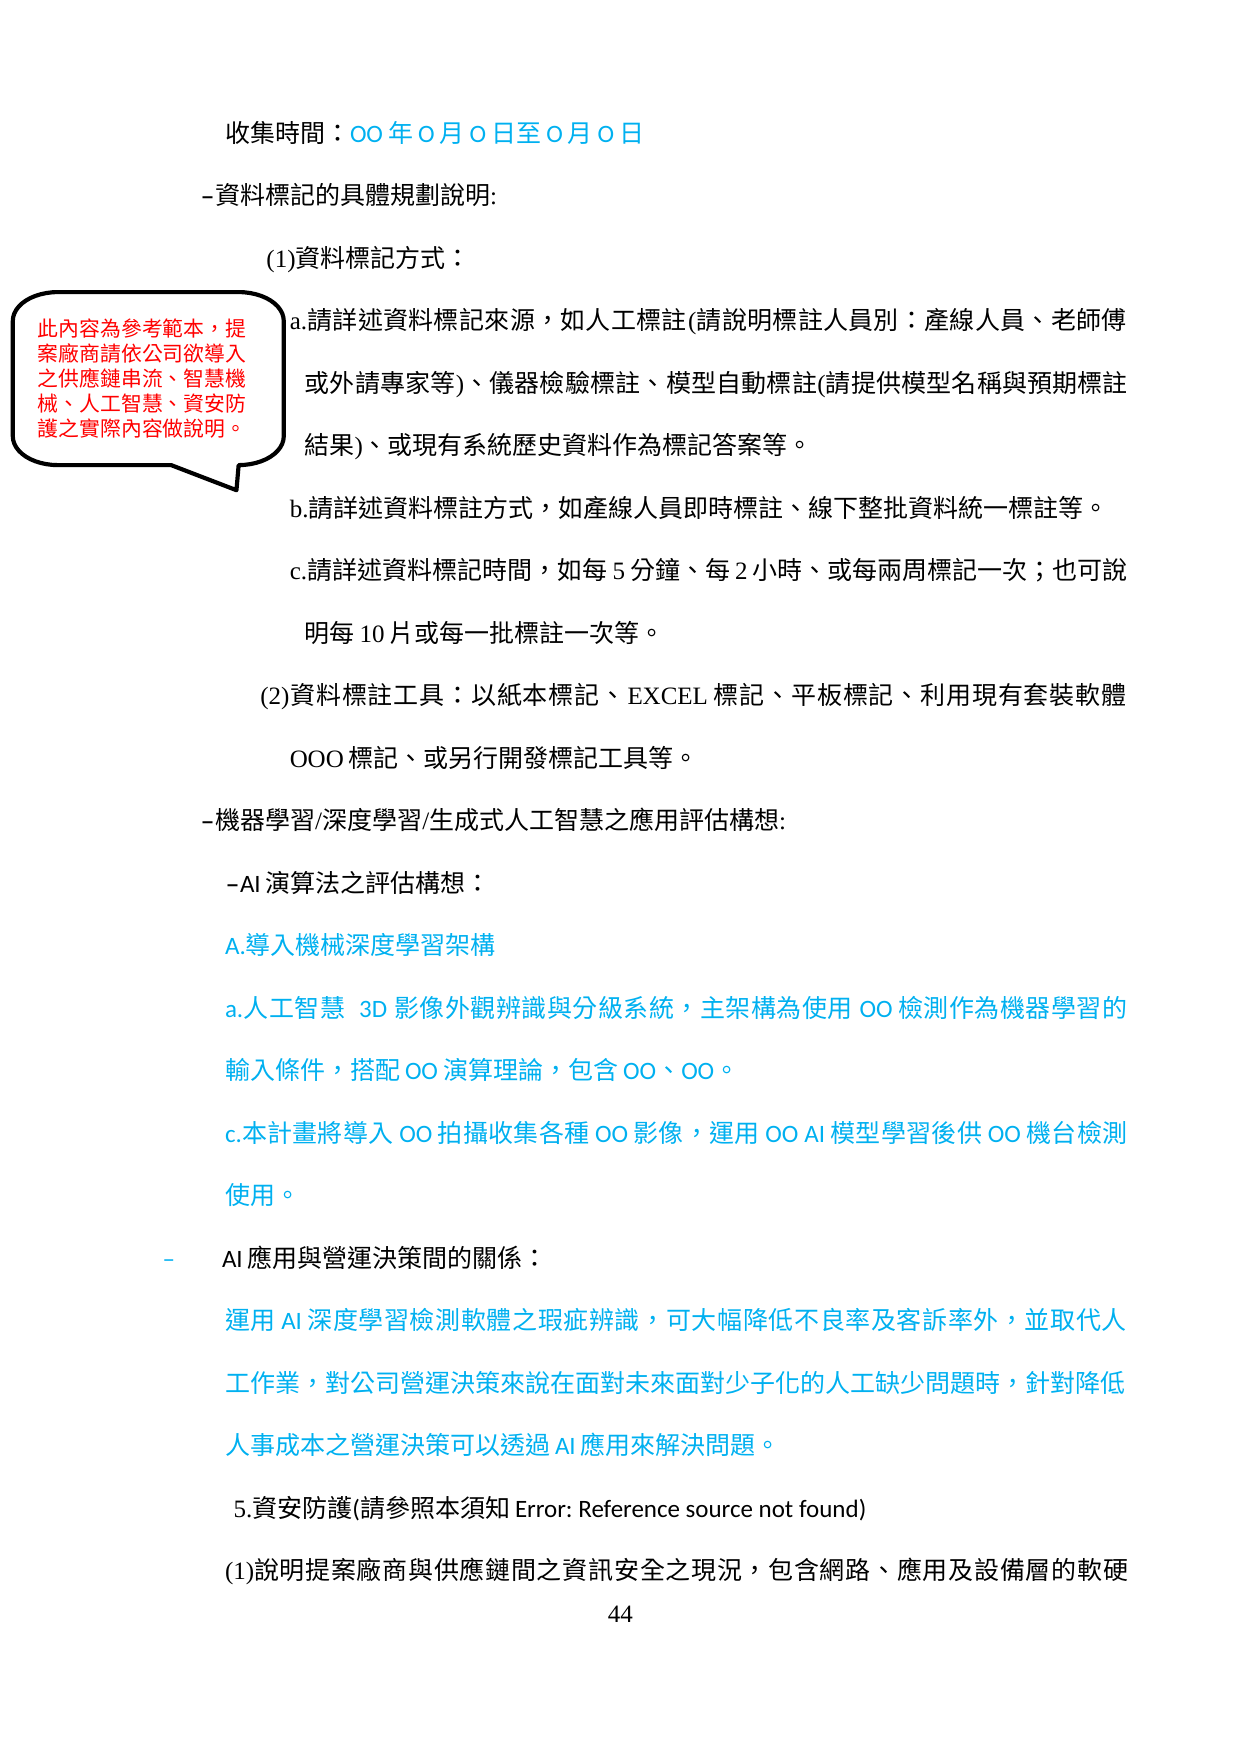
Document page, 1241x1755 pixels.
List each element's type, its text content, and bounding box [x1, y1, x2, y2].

list 資安防護(請參照本須知附件九) [233, 1464, 1128, 1527]
list 資料標記的具體規劃說明: [200, 152, 1128, 214]
text a.人工智慧 3D 影像外觀辨識與分級系統，主架構為使用OO檢測作為機器學習的輸入條件，搭配OO演算理論，包含OO、OO。 [225, 964, 1128, 1089]
text 收集時間：OO年O月O日至O月O日 [225, 89, 1128, 152]
text 運用AI深度學習檢測軟體之瑕疵辨識，可大幅降低不良率及客訴率外，並取代人工作業，對公司營運決策來說在面對未來面對少子化的人工缺少問題時，針對降低人事成本之營運決策可以透過AI應用來解決問題。 [225, 1277, 1128, 1464]
text (2)資料標註工具：以紙本標記、EXCEL標記、平板標記、利用現有套裝軟體OOO標記、或另行開發標記工具等。 [260, 652, 1128, 777]
list AI演算法之評估構想： [225, 839, 1128, 902]
text c.本計畫將導入OO拍攝收集各種OO影像，運用OO AI模型學習後供OO機台檢測使用。 [225, 1089, 1128, 1214]
list 說明提案廠商與供應鏈間之資訊安全之現況，包含網路、應用及設備層的軟硬 [225, 1527, 1128, 1589]
text A.導入機械深度學習架構 [225, 902, 1128, 964]
list 機器學習/深度學習/生成式人工智慧之應用評估構想: [200, 777, 1128, 839]
text – AI應用與營運決策間的關係： [162, 1214, 1128, 1277]
text (1)資料標記方式： [260, 214, 1128, 277]
text a.請詳述資料標記來源，如人工標註(請說明標註人員別：產線人員、老師傅或外請專家等)、儀器檢驗標註、模型自動標註(請提供模型名稱與預期標註結果)、或現有系統歷史資料作為標記答案等。 [289, 277, 1128, 464]
text b.請詳述資料標註方式，如產線人員即時標註、線下整批資料統一標註等。 [289, 464, 1128, 527]
text c.請詳述資料標記時間，如每5分鐘、每2小時、或每兩周標記一次；也可說明每10片或每一批標註一次等。 [289, 527, 1128, 652]
